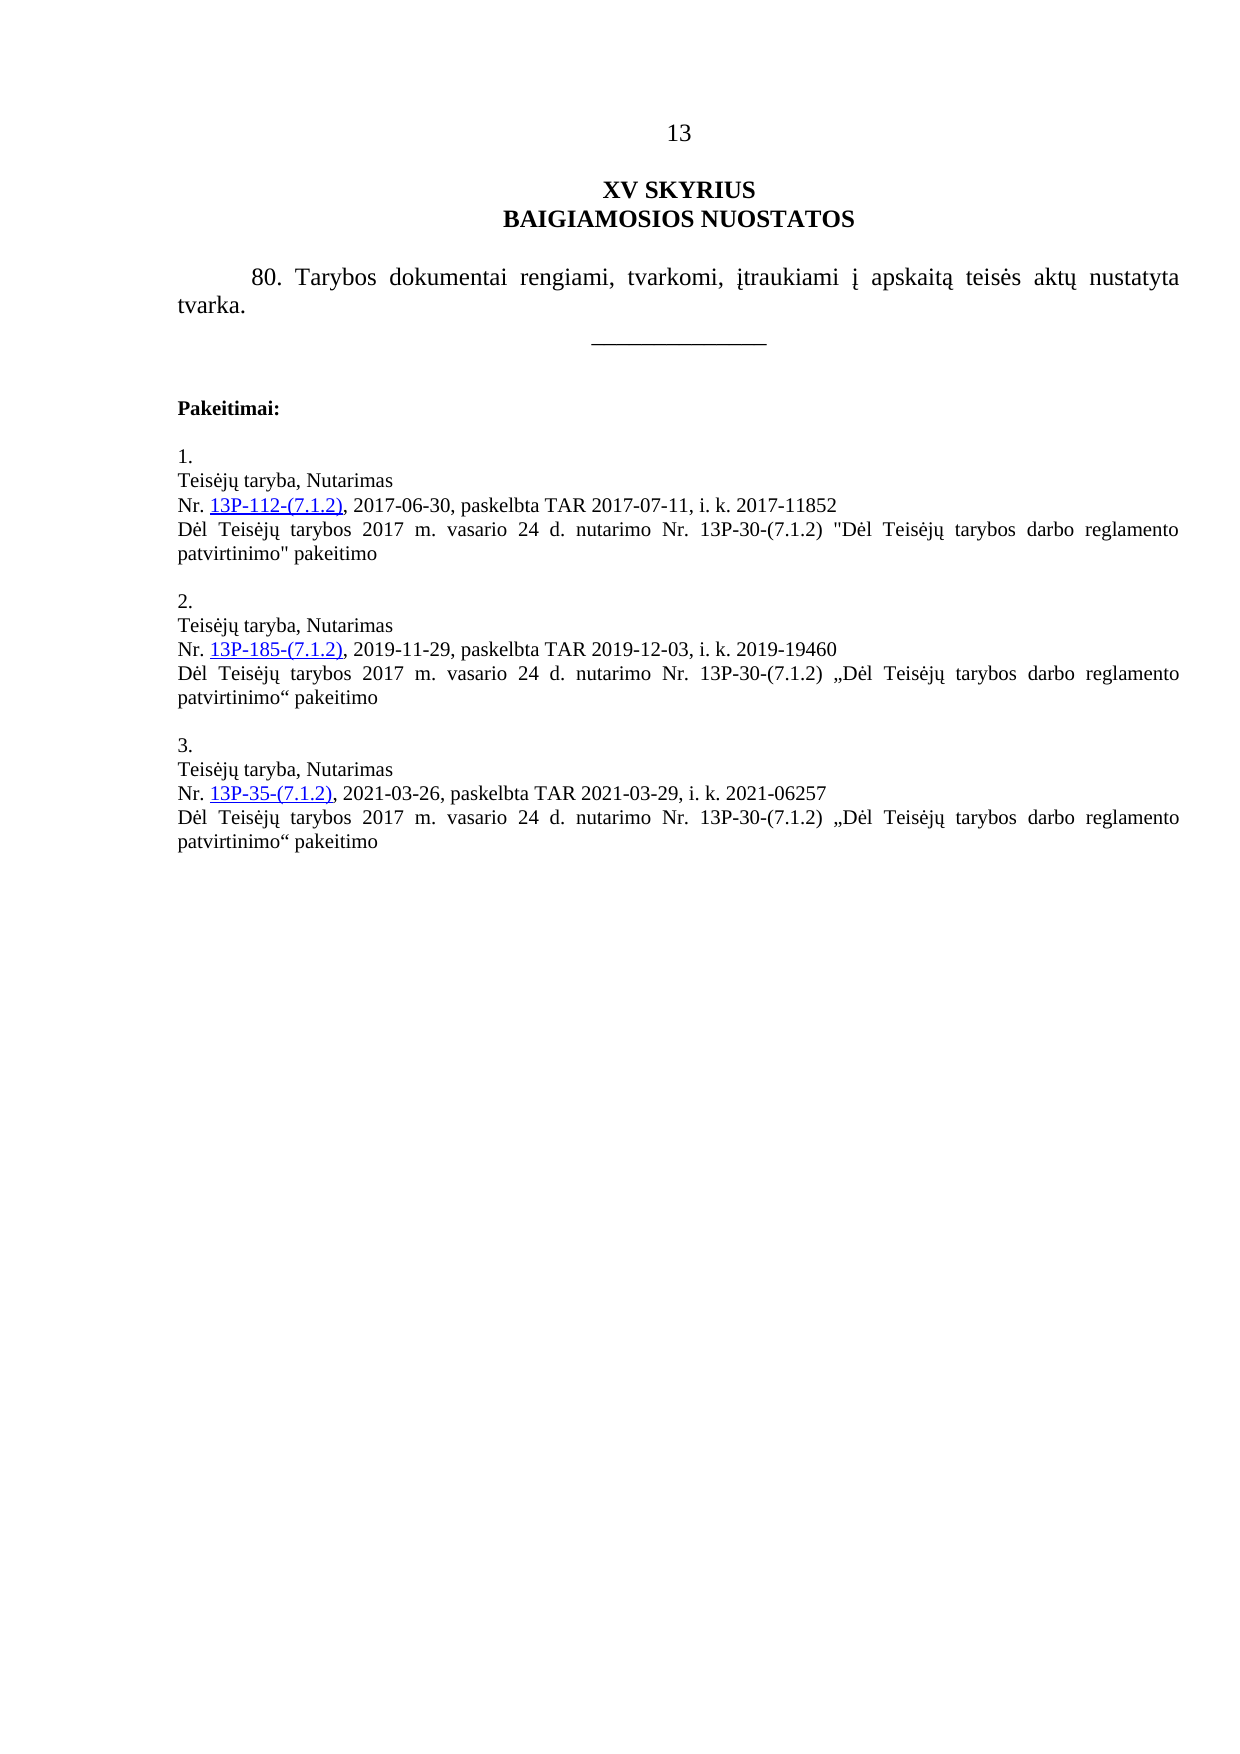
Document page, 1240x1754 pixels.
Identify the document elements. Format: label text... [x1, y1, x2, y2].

text XV SKYRIUS [177, 176, 1181, 204]
text Teisėjų taryba, Nutarimas [177, 468, 1181, 492]
text Teisėjų taryba, Nutarimas [177, 757, 1181, 781]
text Nr. 13P-112-(7.1.2), 2017-06-30, paskelbta TAR 2017-07-11, i. k. 2017-11852 [177, 492, 1181, 517]
text 3. [177, 733, 1181, 757]
text Dėl Teisėjų tarybos 2017 m. vasario 24 d. nutarimo Nr. 13P-30-(7.1.2) „Dėl Teisėjų tarybos darbo reglamento patvirtinimo“ pakeitimo [177, 805, 1181, 853]
text Nr. 13P-185-(7.1.2), 2019-11-29, paskelbta TAR 2019-12-03, i. k. 2019-19460 [177, 637, 1181, 661]
text 2. [177, 589, 1181, 613]
text ______________ [177, 319, 1181, 348]
text Dėl Teisėjų tarybos 2017 m. vasario 24 d. nutarimo Nr. 13P-30-(7.1.2) "Dėl Teisėjų tarybos darbo reglamento patvirtinimo" pakeitimo [177, 517, 1181, 565]
text 80. Tarybos dokumentai rengiami, tvarkomi, įtraukiami į apskaitą teisės aktų nustatyta tvarka. [177, 262, 1181, 319]
text Teisėjų taryba, Nutarimas [177, 613, 1181, 637]
text 1. [177, 444, 1181, 468]
text Nr. 13P-35-(7.1.2), 2021-03-26, paskelbta TAR 2021-03-29, i. k. 2021-06257 [177, 781, 1181, 805]
text Dėl Teisėjų tarybos 2017 m. vasario 24 d. nutarimo Nr. 13P-30-(7.1.2) „Dėl Teisėjų tarybos darbo reglamento patvirtinimo“ pakeitimo [177, 661, 1181, 709]
text Pakeitimai: [177, 396, 1181, 420]
text BAIGIAMOSIOS NUOSTATOS [177, 204, 1181, 233]
